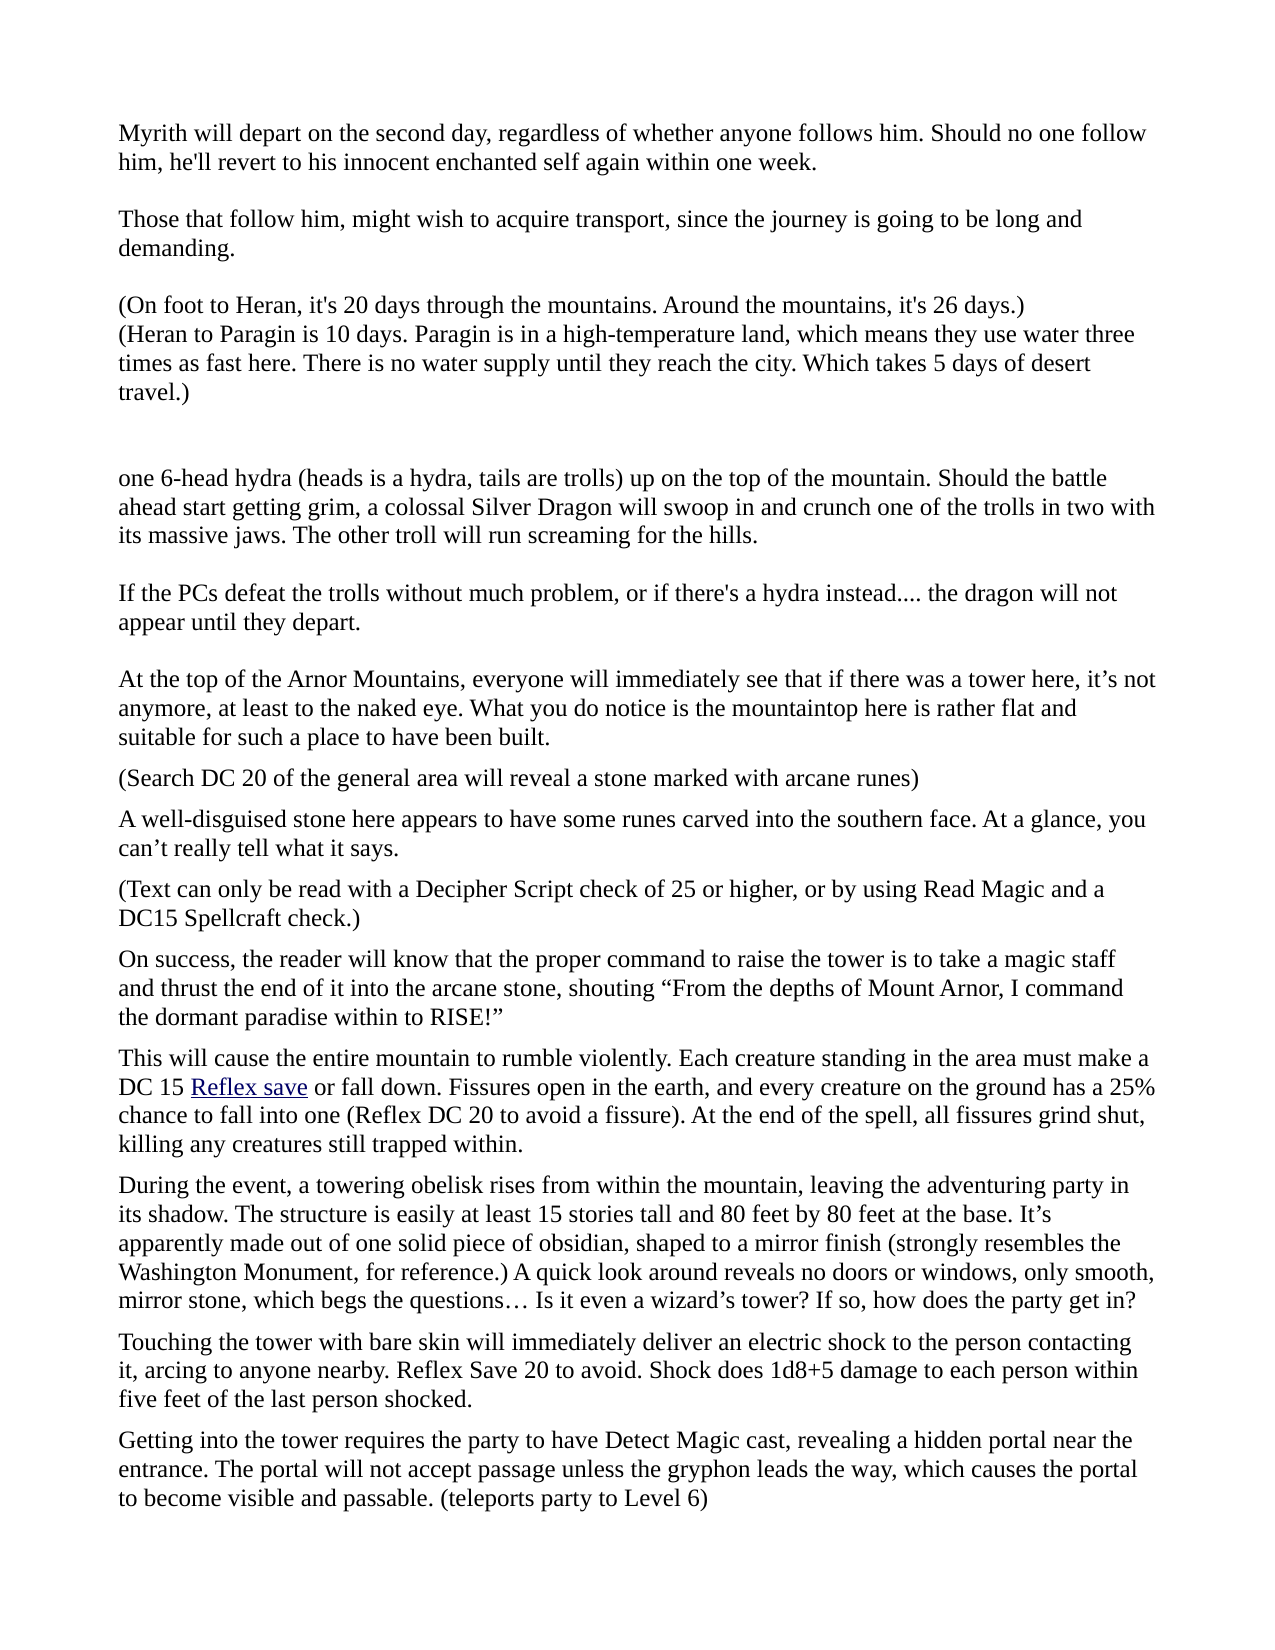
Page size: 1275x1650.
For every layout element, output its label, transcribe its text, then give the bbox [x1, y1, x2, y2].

text At the top of the Arnor Mountains, everyone will immediately see that if there was a tower here, it’s not anymore, at least to the naked eye. What you do notice is the mountaintop here is rather flat and suitable for such a place to have been built. [118, 664, 1157, 751]
text If the PCs defeat the trolls without much problem, or if there's a hydra instead.... the dragon will not appear until they depart. [118, 578, 1157, 636]
text (On foot to Heran, it's 20 days through the mountains. Around the mountains, it's 26 days.) [118, 291, 1157, 319]
text On success, the reader will know that the proper command to raise the tower is to take a magic staff and thrust the end of it into the arcane stone, shouting “From the depths of Mount Arnor, I command the dormant paradise within to RISE!” [118, 944, 1157, 1031]
text This will cause the entire mountain to rumble violently. Each creature standing in the area must make a DC 15 Reflex save or fall down. Fissures open in the earth, and every creature on the ground has a 25% chance to fall into one (Reflex DC 20 to avoid a fissure). At the end of the spell, all fissures grind shut, killing any creatures still trapped within. [118, 1043, 1157, 1158]
text (Text can only be read with a Decipher Script check of 25 or higher, or by using Read Magic and a DC15 Spellcraft check.) [118, 874, 1157, 932]
text Touching the tower with bare skin will immediately deliver an electric shock to the person contacting it, arcing to anyone nearby. Reflex Save 20 to avoid. Shock does 1d8+5 damage to each person within five feet of the last person shocked. [118, 1327, 1157, 1413]
text (Heran to Paragin is 10 days. Paragin is in a high-temperature land, which means they use water three times as fast here. There is no water supply until they reach the city. Which takes 5 days of desert travel.) [118, 319, 1157, 406]
text one 6-head hydra (heads is a hydra, tails are trolls) up on the top of the mountain. Should the battle ahead start getting grim, a colossal Silver Dragon will swoop in and crunch one of the trolls in two with its massive jaws. The other troll will run screaming for the hills. [118, 463, 1157, 549]
text (Search DC 20 of the general area will reveal a stone marked with arcane runes) [118, 763, 1157, 792]
text Myrith will depart on the second day, regardless of whether anyone follows him. Should no one follow him, he'll revert to his innocent enchanted self again within one week. [118, 118, 1157, 176]
text During the event, a towering obelisk rises from within the mountain, leaving the adventuring party in its shadow. The structure is easily at least 15 stories tall and 80 feet by 80 feet at the base. It’s apparently made out of one solid piece of obsidian, shaped to a mirror finish (strongly resembles the Washington Monument, for reference.) A quick look around reveals no doors or windows, only smooth, mirror stone, which begs the questions… Is it even a wizard’s tower? If so, how does the party get in? [118, 1171, 1157, 1314]
text A well-disguised stone here appears to have some runes carved into the southern face. At a glance, you can’t really tell what it says. [118, 804, 1157, 862]
text Those that follow him, might wish to acquire transport, since the journey is going to be long and demanding. [118, 204, 1157, 262]
text Getting into the tower requires the party to have Detect Magic cast, revealing a hidden portal near the entrance. The portal will not accept passage unless the gryphon leads the way, which causes the portal to become visible and passable. (teleports party to Level 6) [118, 1426, 1157, 1512]
